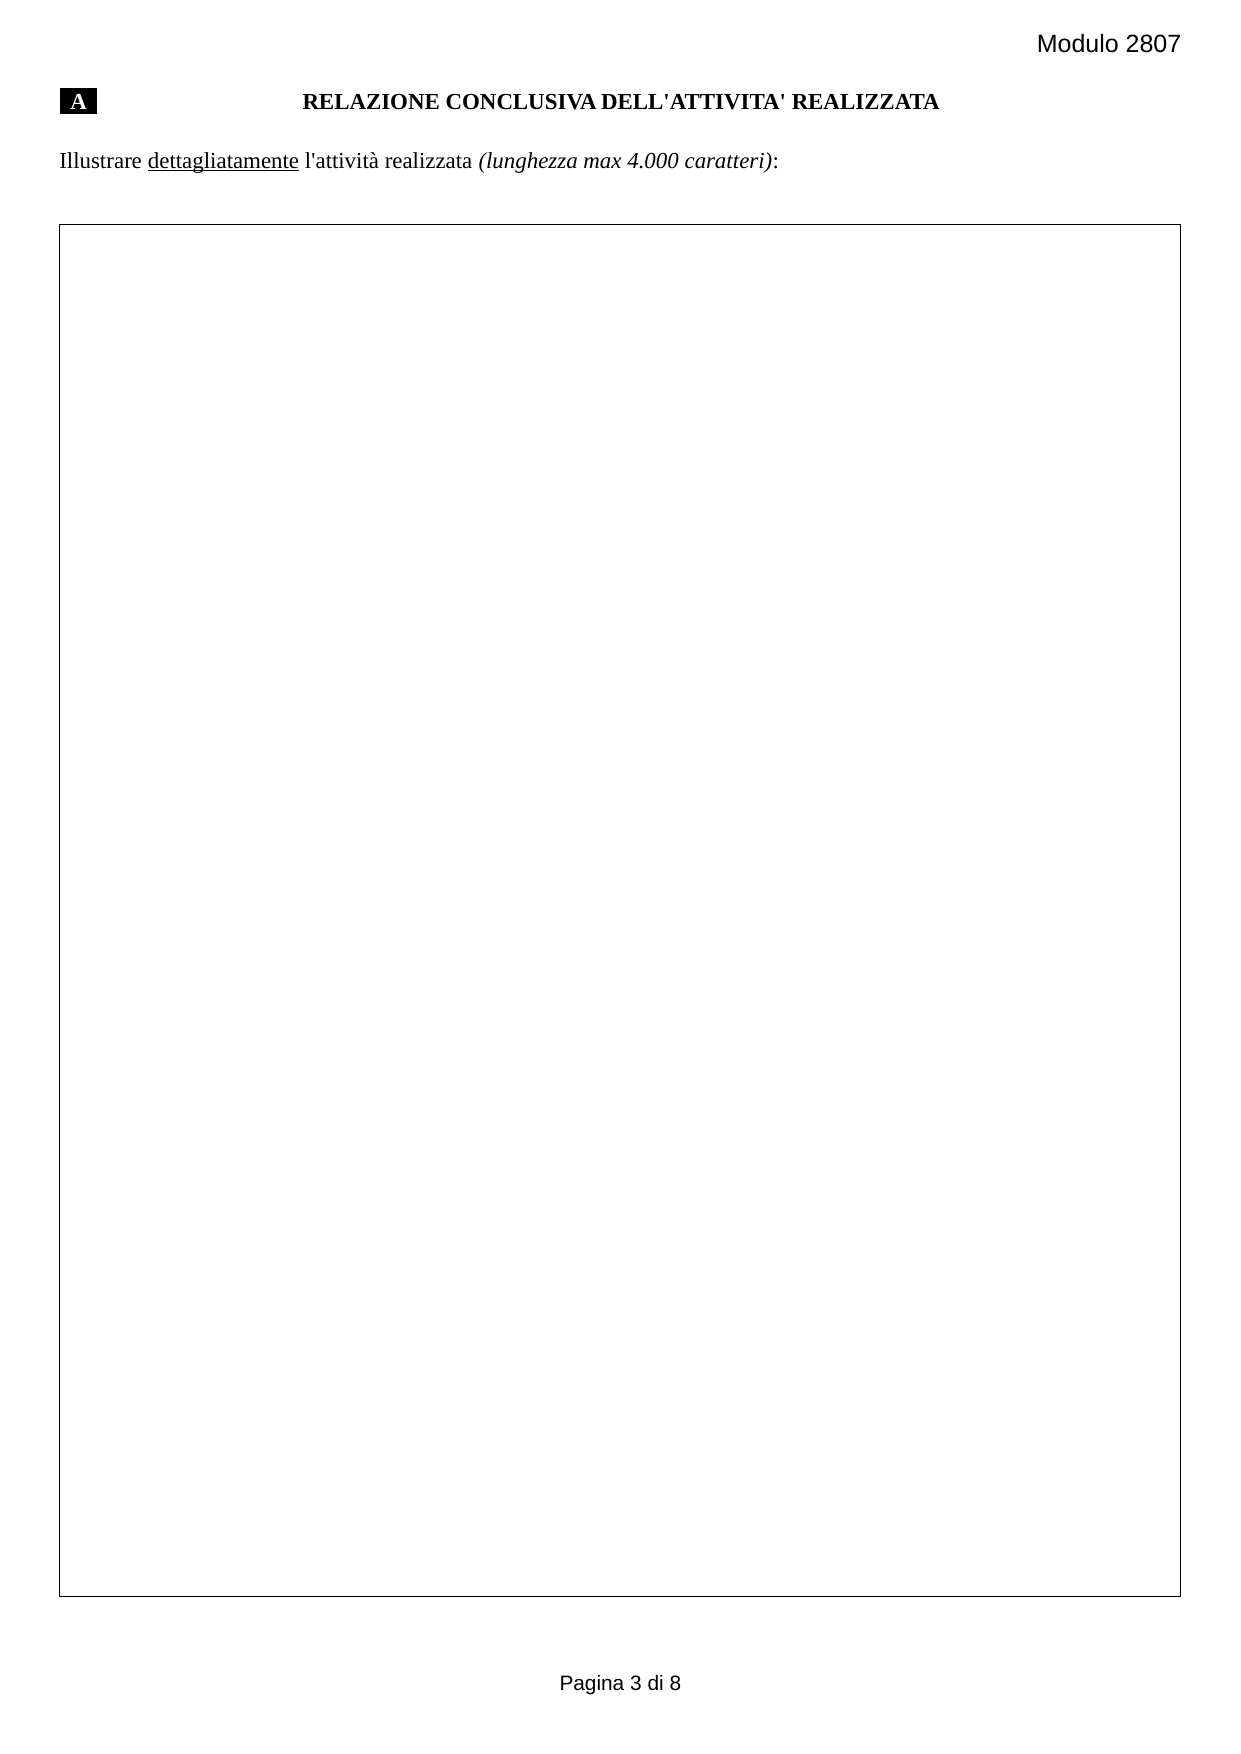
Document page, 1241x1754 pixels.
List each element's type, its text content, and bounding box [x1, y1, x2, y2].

text A RELAZIONE CONCLUSIVA DELL'ATTIVITA' REALIZZATA [59, 88, 1181, 114]
text Illustrare dettagliatamente l'attività realizzata (lunghezza max 4.000 caratteri): [59, 147, 1181, 173]
